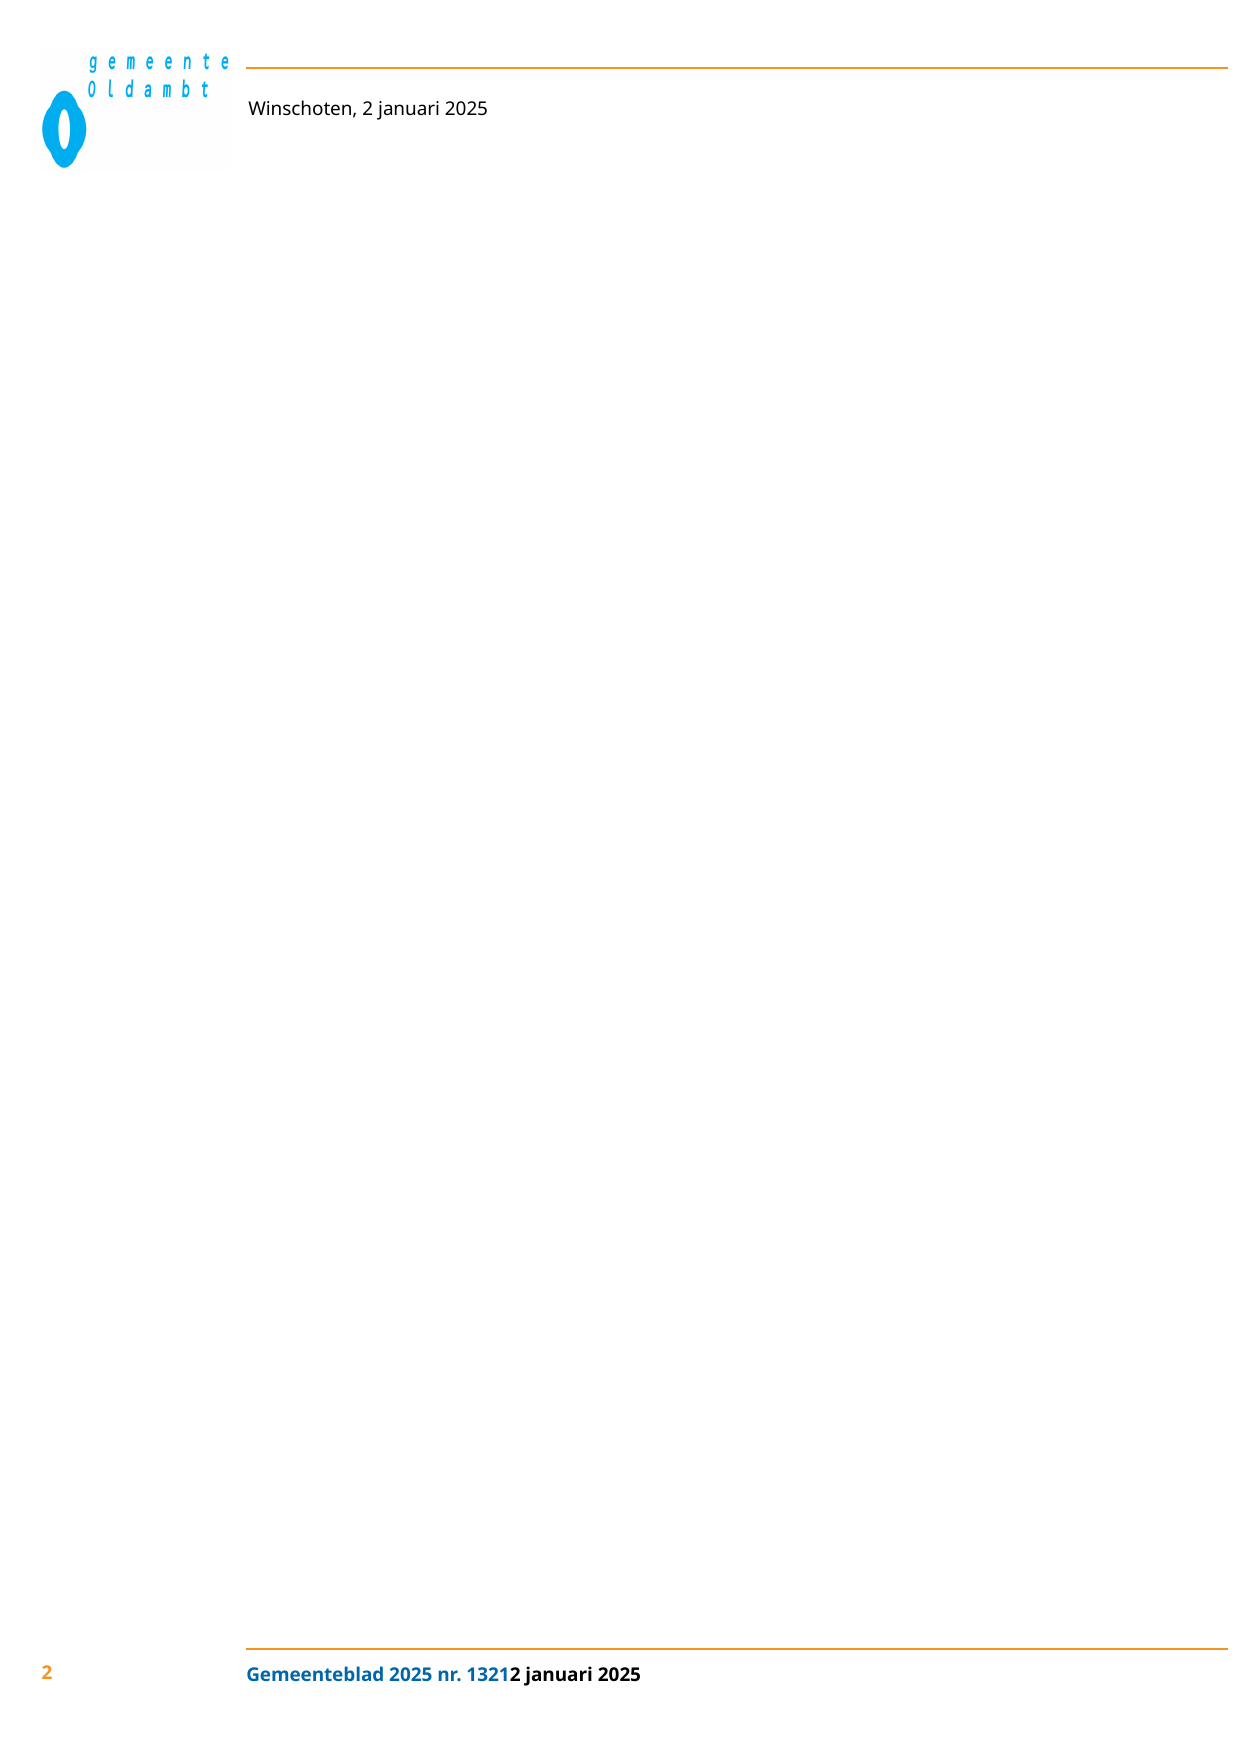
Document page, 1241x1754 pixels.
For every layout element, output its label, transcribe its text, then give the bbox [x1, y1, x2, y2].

picture [41, 47, 231, 172]
text Winschoten, 2 januari 2025 [248, 95, 1152, 121]
